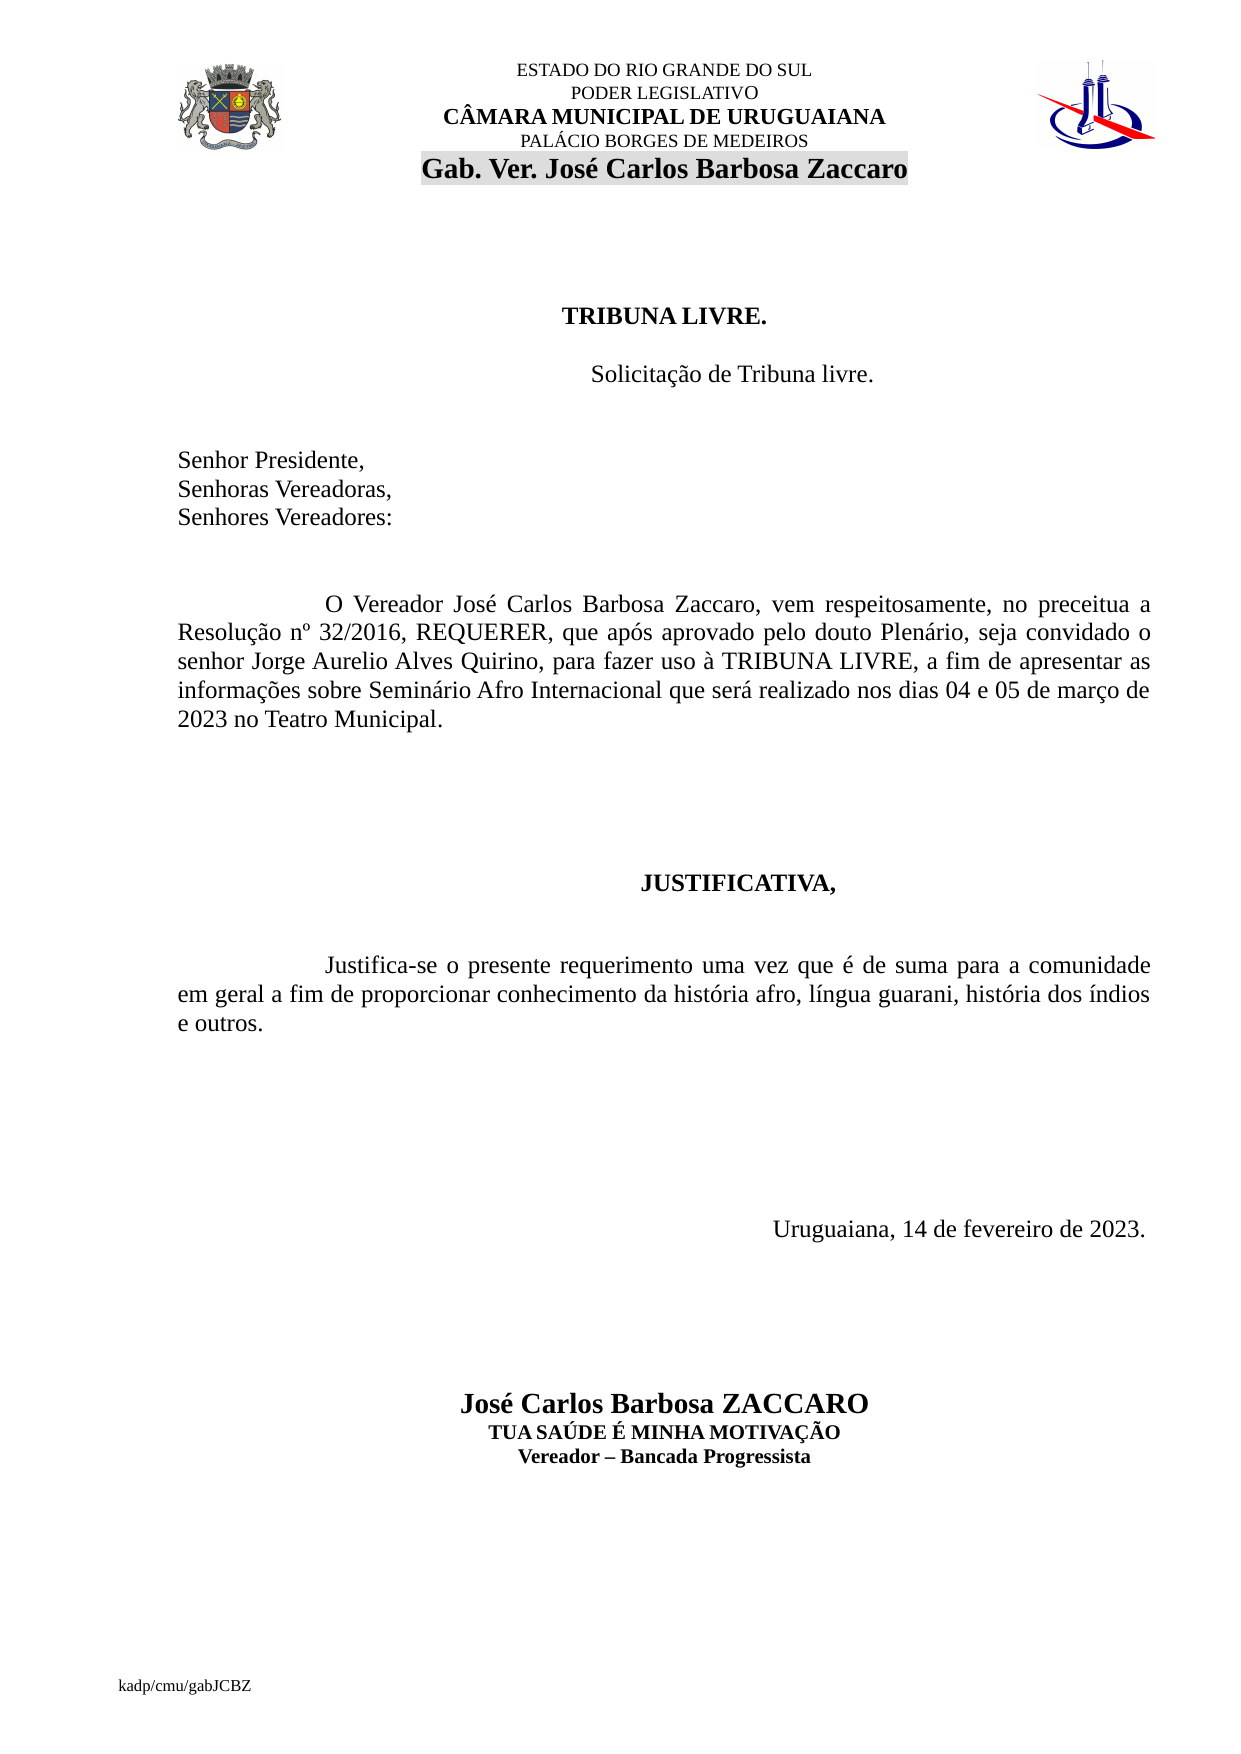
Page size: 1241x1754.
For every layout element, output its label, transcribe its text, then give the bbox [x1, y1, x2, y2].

text Justifica-se o presente requerimento uma vez que é de suma para a comunidade em geral a fim de proporcionar conhecimento da história afro, língua guarani, história dos índios e outros. [177, 951, 1152, 1037]
text TUA SAÚDE É MINHA MOTIVAÇÃO [177, 1420, 1152, 1444]
text Uruguaiana, 14 de fevereiro de 2023. [177, 1214, 1152, 1243]
text Senhores Vereadores: [177, 502, 1152, 531]
text O Vereador José Carlos Barbosa Zaccaro, vem respeitosamente, no preceitua a Resolução nº 32/2016, REQUERER, que após aprovado pelo douto Plenário, seja convidado o senhor Jorge Aurelio Alves Quirino, para fazer uso à TRIBUNA LIVRE, a fim de apresentar as informações sobre Seminário Afro Internacional que será realizado nos dias 04 e 05 de março de 2023 no Teatro Municipal. [177, 589, 1152, 732]
text Solicitação de Tribuna livre. [591, 359, 1152, 387]
picture [177, 62, 283, 151]
text Senhor Presidente, [177, 445, 1152, 474]
text Senhoras Vereadoras, [177, 474, 1152, 502]
text TRIBUNA LIVRE. [177, 301, 1152, 330]
picture [1037, 60, 1156, 149]
text JUSTIFICATIVA, [177, 868, 1152, 897]
text Vereador – Bancada Progressista [177, 1444, 1152, 1468]
text José Carlos Barbosa ZACCARO [177, 1386, 1152, 1420]
